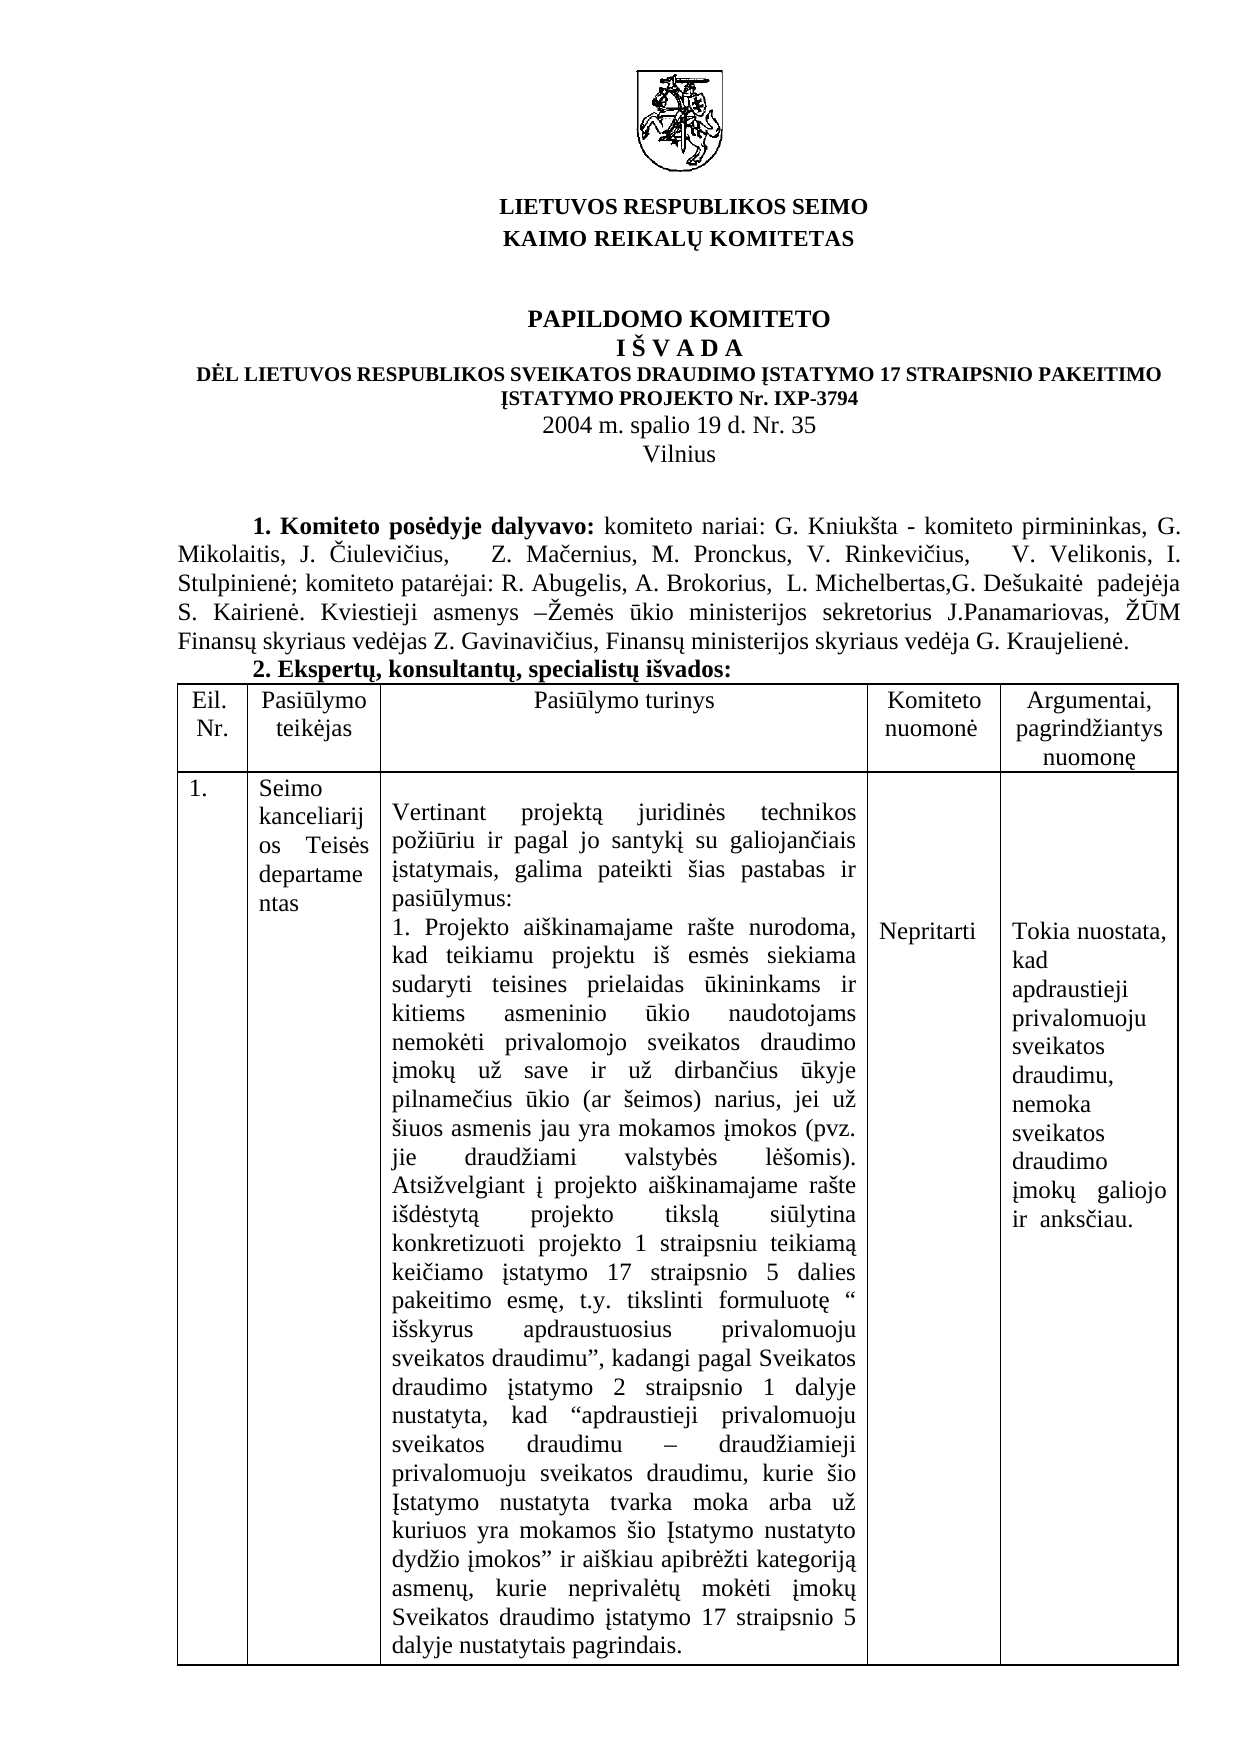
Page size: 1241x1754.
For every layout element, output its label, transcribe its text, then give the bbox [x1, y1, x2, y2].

text 1. Komiteto posėdyje dalyvavo: komiteto nariai: G. Kniukšta - komiteto pirmininkas, G. Mikolaitis, J. Čiulevičius, Z. Mačernius, M. Pronckus, V. Rinkevičius, V. Velikonis, I. Stulpinienė; komiteto patarėjai: R. Abugelis, A. Brokorius, L. Michelbertas,G. Dešukaitė padejėja S. Kairienė. Kviestieji asmenys –Žemės ūkio ministerijos sekretorius J.Panamariovas, ŽŪM Finansų skyriaus vedėjas Z. Gavinavičius, Finansų ministerijos skyriaus vedėja G. Kraujelienė. [177, 511, 1181, 654]
table_cell 1. [178, 773, 247, 1664]
text Vilnius [177, 439, 1181, 468]
table_cell Vertinant projektą juridinės technikos požiūriu ir pagal jo santykį su galiojančiais įstatymais, galima pateikti šias pastabas ir pasiūlymus: 1. Projekto aiškinamajame rašte nurodoma, kad teikiamu projektu iš esmės siekiama sudaryti teisines prielaidas ūkininkams ir kitiems asmeninio ūkio naudotojams nemokėti privalomojo sveikatos draudimo įmokų už save ir už dirbančius ūkyje pilnamečius ūkio (ar šeimos) narius, jei už šiuos asmenis jau yra mokamos įmokos (pvz. jie draudžiami valstybės lėšomis). Atsižvelgiant į projekto aiškinamajame rašte išdėstytą projekto tikslą siūlytina konkretizuoti projekto 1 straipsniu teikiamą keičiamo įstatymo 17 straipsnio 5 dalies pakeitimo esmę, t.y. tikslinti formuluotę “ išskyrus apdraustuosius privalomuoju sveikatos draudimu”, kadangi pagal Sveikatos draudimo įstatymo 2 straipsnio 1 dalyje nustatyta, kad “apdraustieji privalomuoju sveikatos draudimu – draudžiamieji privalomuoju sveikatos draudimu, kurie šio Įstatymo nustatyta tvarka moka arba už kuriuos yra mokamos šio Įstatymo nustatyto dydžio įmokos” ir aiškiau apibrėžti kategoriją asmenų, kurie neprivalėtų mokėti įmokų Sveikatos draudimo įstatymo 17 straipsnio 5 dalyje nustatytais pagrindais. [381, 773, 867, 1664]
table_cell Seimo kanceliarijos Teisės departamentas [248, 773, 380, 1664]
text LIETUVOS RESPUBLIKOS SEIMO [177, 193, 1151, 219]
table_cell Nepritarti [868, 773, 1000, 1664]
table_header Pasiūlymo turinys [381, 685, 867, 771]
text KAIMO REIKALŲ KOMITETAS [177, 225, 1180, 252]
table_cell Tokia nuostata, kad apdraustieji privalomuoju sveikatos draudimu, nemoka sveikatos draudimo įmokų galiojo ir anksčiau. [1001, 773, 1177, 1664]
text 2004 m. spalio 19 d. Nr. 35 [177, 410, 1181, 439]
table_header Komiteto nuomonė [868, 685, 1000, 771]
table_header Pasiūlymo teikėjas [248, 685, 380, 771]
text DĖL LIETUVOS RESPUBLIKOS SVEIKATOS DRAUDIMO ĮSTATYMO 17 STRAIPSNIO PAKEITIMO ĮSTATYMO PROJEKTO Nr. IXP-3794 [177, 362, 1181, 410]
text 2. Ekspertų, konsultantų, specialistų išvados: [177, 654, 1181, 683]
table_header Argumentai, pagrindžiantys nuomonę [1001, 685, 1177, 771]
subtitle PAPILDOMO KOMITETO [177, 304, 1181, 333]
table_header Eil. Nr. [178, 685, 247, 771]
subtitle I Š V A D A [177, 333, 1181, 362]
